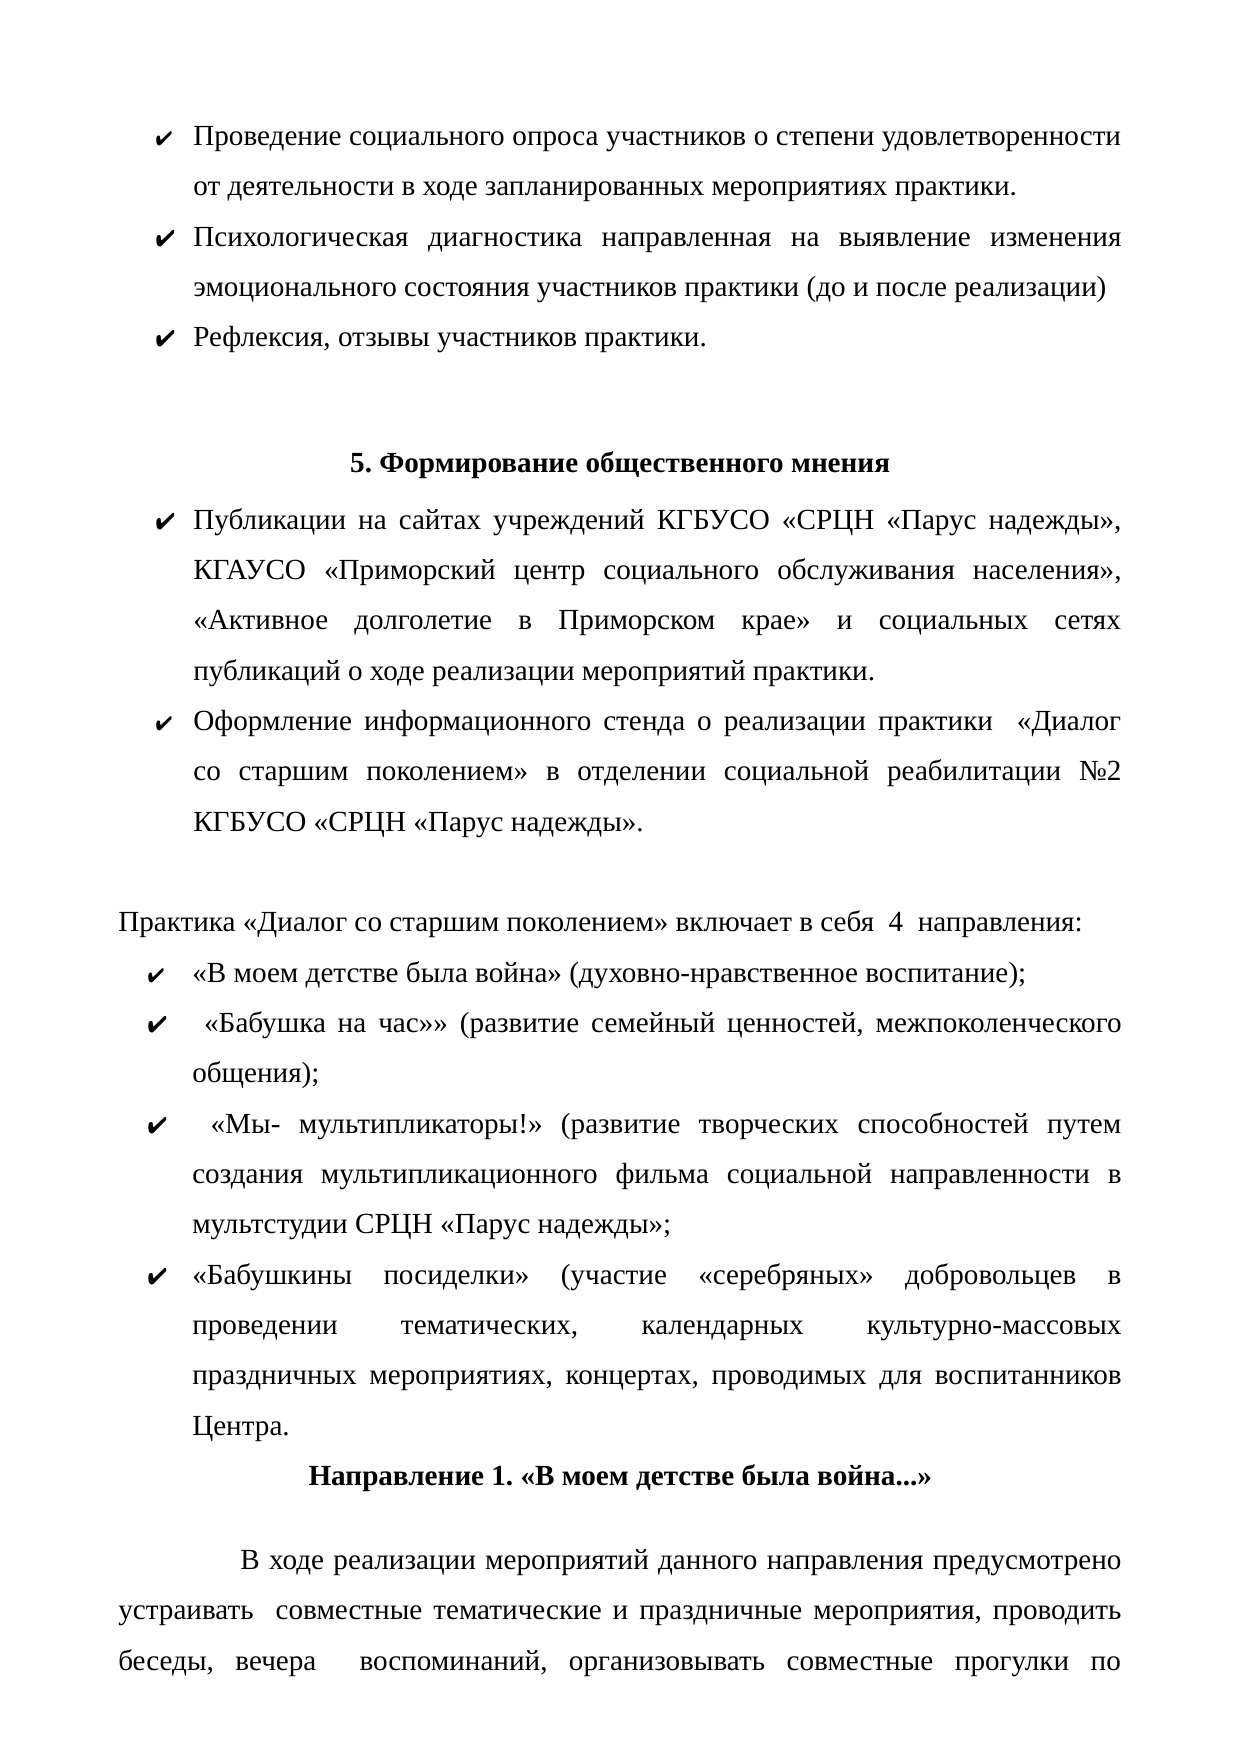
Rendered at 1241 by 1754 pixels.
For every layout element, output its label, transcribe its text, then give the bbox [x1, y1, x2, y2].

list «Бабушка на час»» (развитие семейный ценностей, межпоколенческого общения); [148, 1005, 1122, 1089]
text Направление 1. «В моем детстве была война...» [118, 1458, 1122, 1492]
text В ходе реализации мероприятий данного направления предусмотрено устраивать совместные тематические и праздничные мероприятия, проводить беседы, вечера воспоминаний, организовывать совместные прогулки по [118, 1542, 1122, 1676]
list «Бабушкины посиделки» (участие «серебряных» добровольцев в проведении тематических, календарных культурно-массовых праздничных мероприятиях, концертах, проводимых для воспитанников Центра. [148, 1257, 1122, 1441]
subtitle 5. Формирование общественного мнения [118, 445, 1122, 479]
list Оформление информационного стенда о реализации практики «Диалог со старшим поколением» в отделении социальной реабилитации №2 КГБУСО «СРЦН «Парус надежды». [156, 703, 1122, 837]
list Рефлексия, отзывы участников практики. [156, 319, 1122, 353]
list Публикации на сайтах учреждений КГБУСО «СРЦН «Парус надежды», КГАУСО «Приморский центр социального обслуживания населения», «Активное долголетие в Приморском крае» и социальных сетях публикаций о ходе реализации мероприятий практики. [156, 502, 1122, 686]
list Психологическая диагностика направленная на выявление изменения эмоционального состояния участников практики (до и после реализации) [156, 219, 1122, 303]
list «В моем детстве была война» (духовно-нравственное воспитание); [148, 955, 1122, 988]
list «Мы- мультипликаторы!» (развитие творческих способностей путем создания мультипликационного фильма социальной направленности в мультстудии СРЦН «Парус надежды»; [148, 1106, 1122, 1240]
text Практика «Диалог со старшим поколением» включает в себя 4 направления: [118, 904, 1122, 938]
list Проведение социального опроса участников о степени удовлетворенности от деятельности в ходе запланированных мероприятиях практики. [156, 118, 1122, 202]
